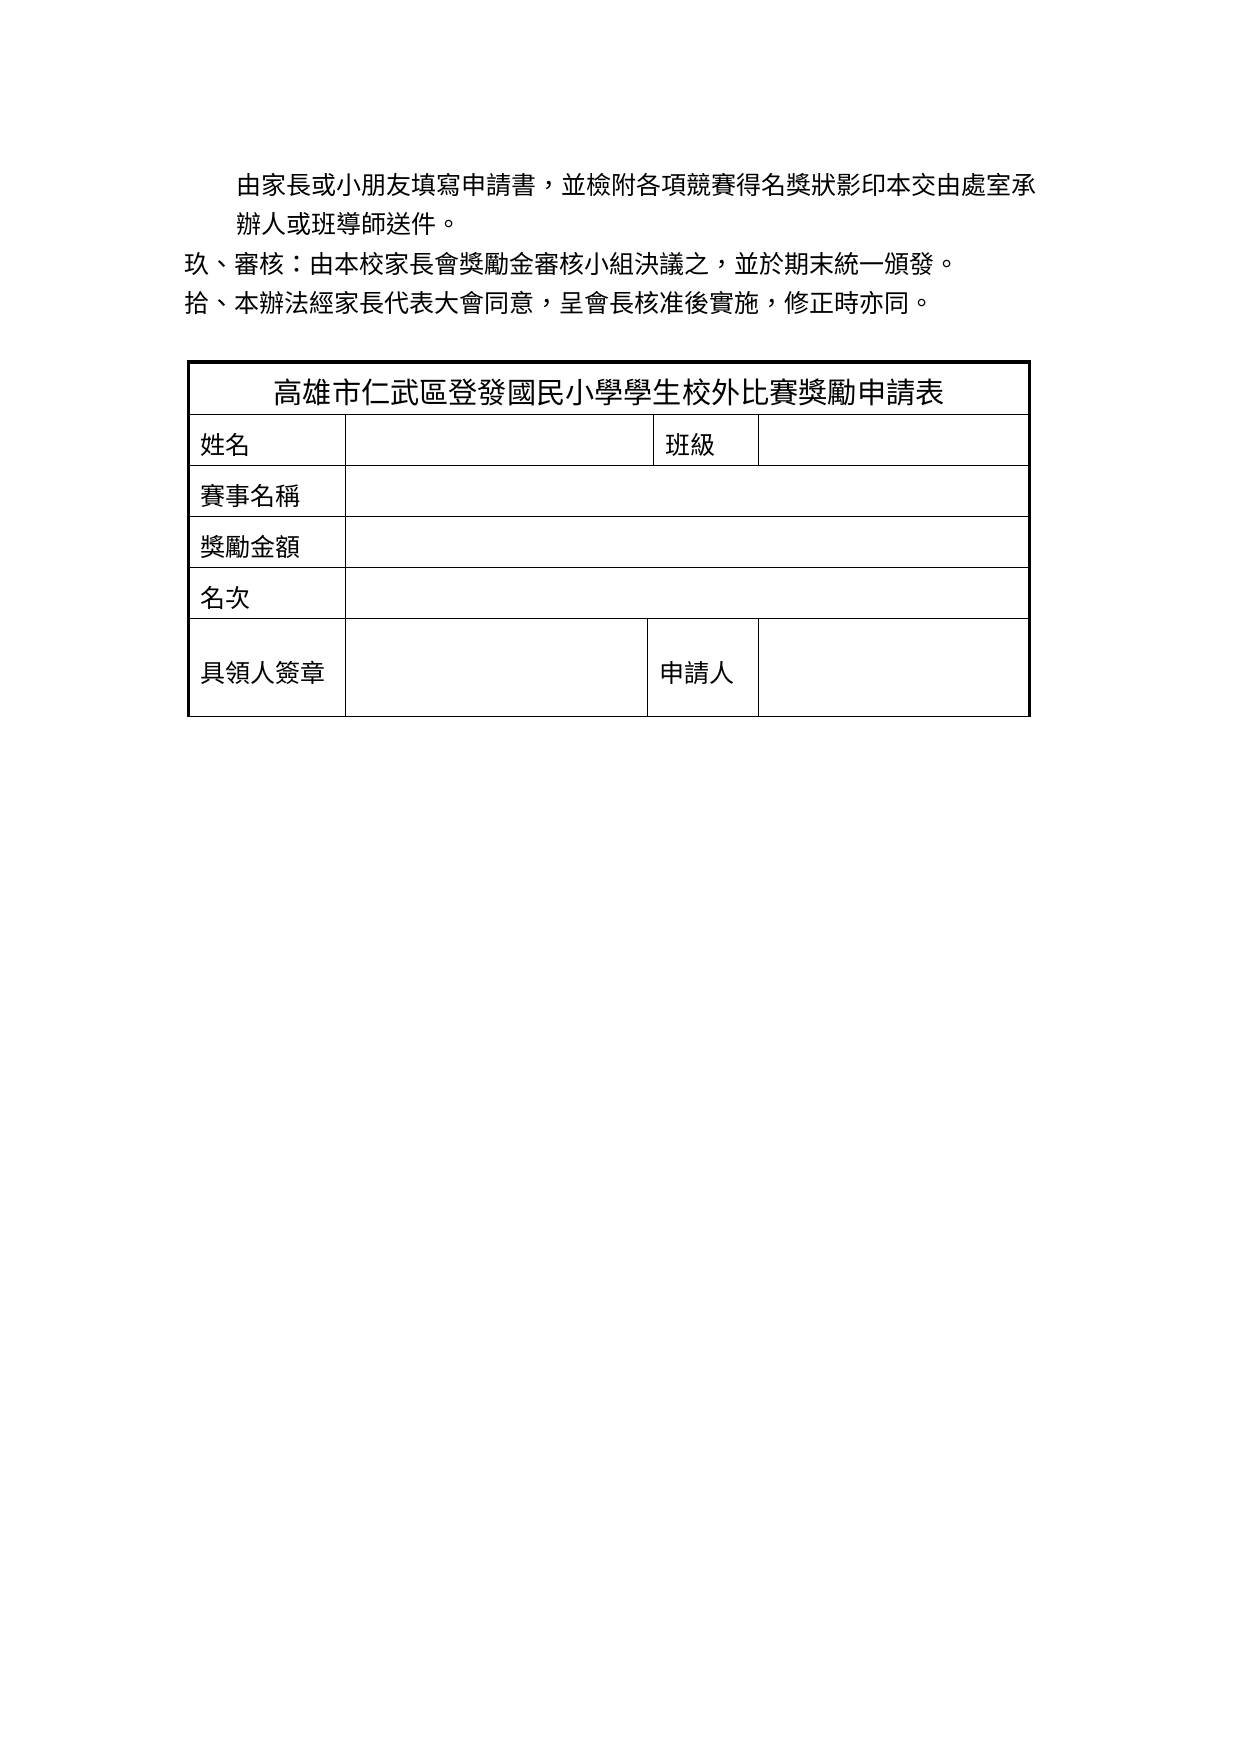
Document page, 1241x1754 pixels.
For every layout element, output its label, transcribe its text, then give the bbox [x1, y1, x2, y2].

table_cell [346, 415, 653, 464]
table_cell [759, 415, 1028, 464]
table_cell 申請人 [648, 619, 758, 716]
table_cell 班級 [654, 415, 758, 464]
table_cell [346, 517, 1028, 567]
table_cell 賽事名稱 [190, 466, 345, 516]
table_cell [346, 619, 647, 716]
table_cell [759, 619, 1028, 716]
text 玖、審核：由本校家長會獎勵金審核小組決議之，並於期末統一頒發。 [109, 242, 1048, 281]
text 由家長或小朋友填寫申請書，並檢附各項競賽得名獎狀影印本交由處室承辦人或班導師送件。 [236, 162, 1048, 242]
table_cell [346, 568, 1028, 618]
table_cell 獎勵金額 [190, 517, 345, 567]
table_cell [346, 466, 1028, 516]
table_cell 姓名 [190, 415, 345, 464]
table_header 高雄市仁武區登發國民小學學生校外比賽獎勵申請表 [190, 364, 1028, 413]
table_cell 名次 [190, 568, 345, 618]
table_cell 具領人簽章 [190, 619, 345, 716]
text 拾、本辦法經家長代表大會同意，呈會長核准後實施，修正時亦同。 [109, 281, 1048, 321]
